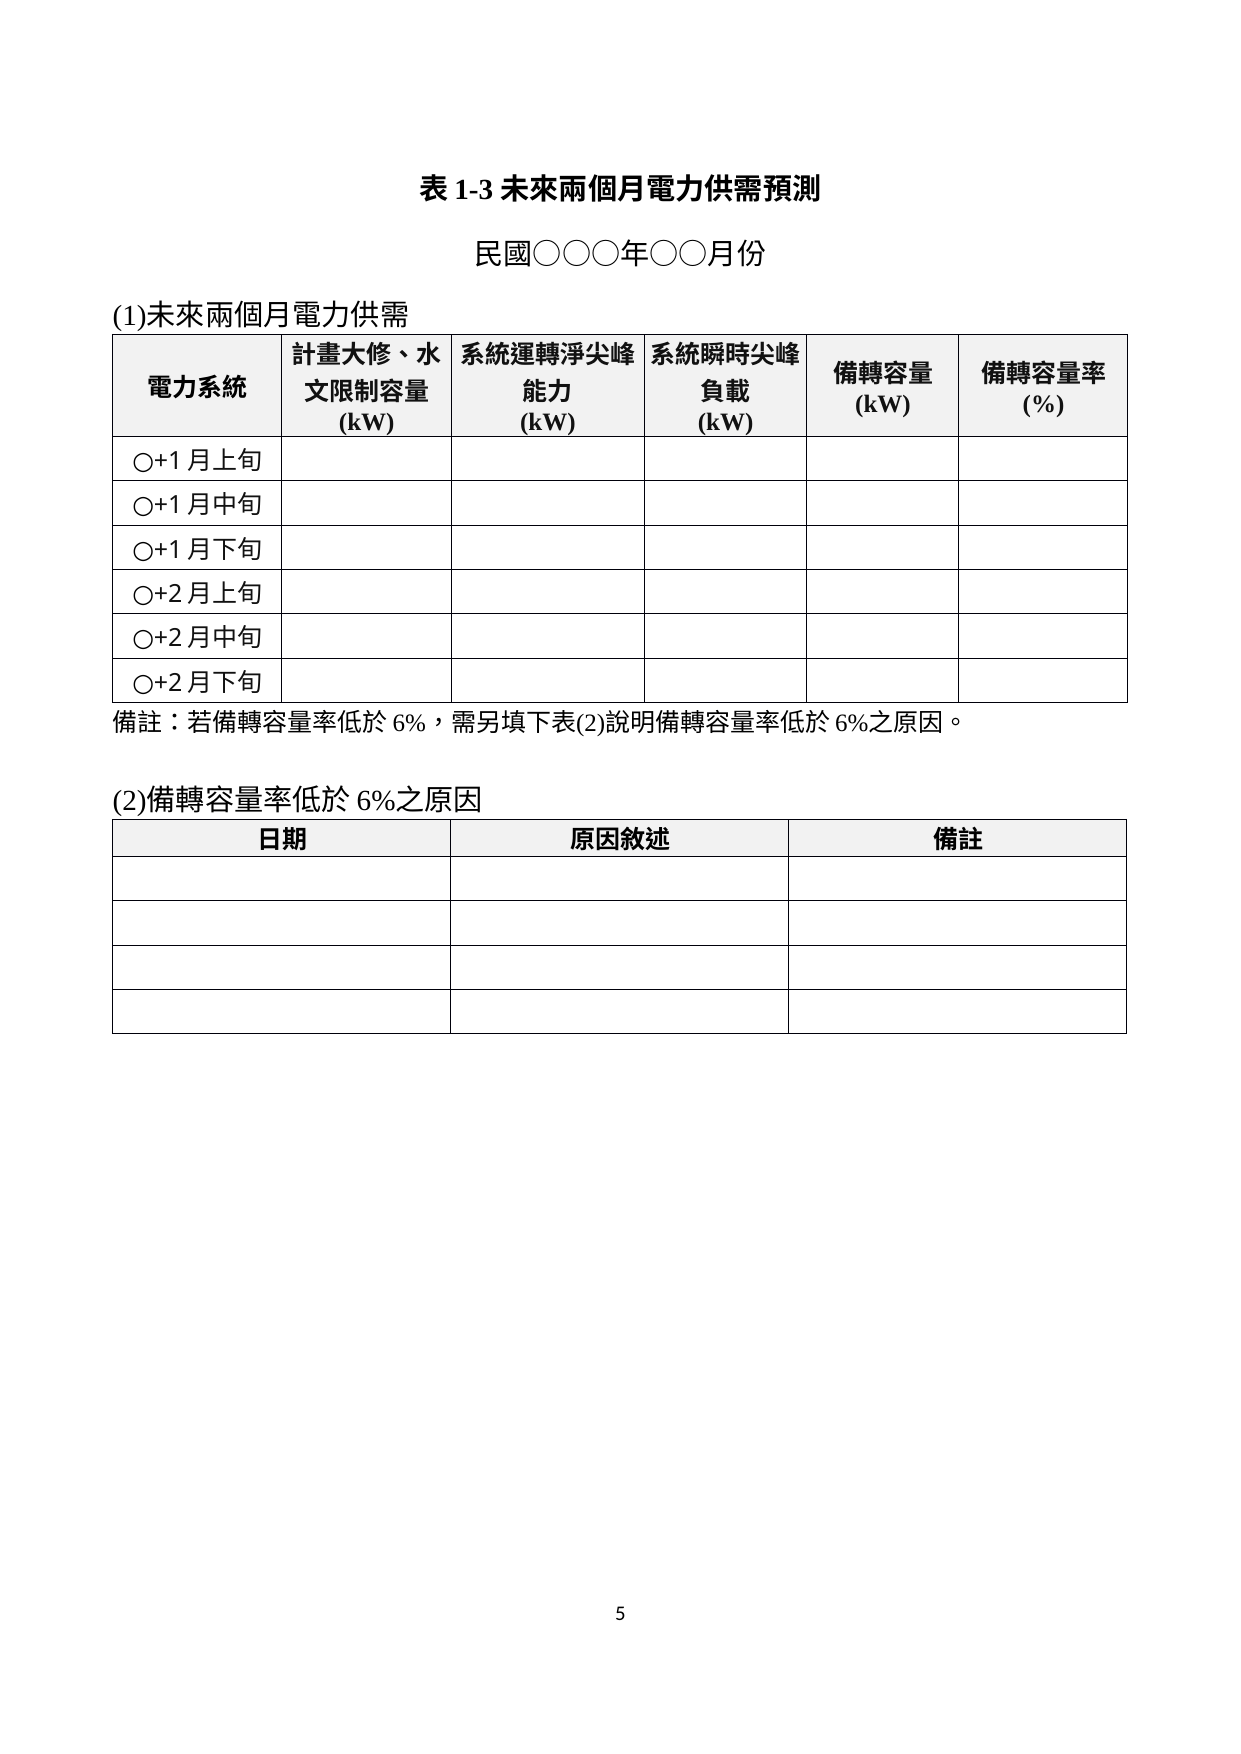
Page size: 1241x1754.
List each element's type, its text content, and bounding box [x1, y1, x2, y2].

table_header 系統運轉淨尖峰能力 (kW) [452, 335, 644, 436]
table_cell ○+2月下旬 [113, 659, 281, 702]
table_cell [645, 437, 806, 480]
table_header 系統瞬時尖峰負載 (kW) [645, 335, 806, 436]
table_cell [452, 437, 644, 480]
table_cell [452, 614, 644, 657]
table_cell [282, 570, 451, 613]
table_cell [452, 570, 644, 613]
table_header 備註 [789, 820, 1126, 856]
table_cell [959, 437, 1127, 480]
table_cell ○+2月上旬 [113, 570, 281, 613]
table_cell [452, 659, 644, 702]
table_cell [789, 946, 1126, 989]
table_cell [282, 437, 451, 480]
table_header 電力系統 [113, 335, 281, 436]
table_header 計畫大修、水文限制容量 (kW) [282, 335, 451, 436]
table_cell [959, 659, 1127, 702]
table_cell [645, 659, 806, 702]
table_cell ○+1月下旬 [113, 526, 281, 569]
table_cell [807, 437, 958, 480]
table_cell [789, 857, 1126, 900]
table_cell [452, 526, 644, 569]
table_header 備轉容量 (kW) [807, 335, 958, 436]
table_cell [789, 901, 1126, 945]
table_cell [282, 526, 451, 569]
table_cell [113, 990, 450, 1033]
table_cell [959, 526, 1127, 569]
text 備註：若備轉容量率低於6%，需另填下表(2)說明備轉容量率低於6%之原因。 [112, 703, 1128, 739]
table_cell [645, 614, 806, 657]
table_cell [959, 614, 1127, 657]
table_header 備轉容量率(%) [959, 335, 1127, 436]
table_cell [451, 990, 788, 1033]
table_cell [113, 901, 450, 945]
table_cell [645, 570, 806, 613]
text 表1-3 未來兩個月電力供需預測 [112, 162, 1128, 208]
table_cell [282, 614, 451, 657]
table_header 原因敘述 [451, 820, 788, 856]
table_cell [959, 570, 1127, 613]
table_cell ○+1月上旬 [113, 437, 281, 480]
table_cell [451, 946, 788, 989]
table_cell [451, 857, 788, 900]
table_cell [113, 857, 450, 900]
text (2)備轉容量率低於6%之原因 [112, 777, 1128, 819]
text 民國○○○年○○月份 [112, 227, 1128, 273]
table_cell ○+2月中旬 [113, 614, 281, 657]
table_cell [113, 946, 450, 989]
table_cell [452, 481, 644, 525]
table_cell ○+1月中旬 [113, 481, 281, 525]
table_cell [645, 481, 806, 525]
table_cell [807, 614, 958, 657]
table_cell [807, 659, 958, 702]
table_cell [807, 570, 958, 613]
table_cell [807, 481, 958, 525]
table_cell [959, 481, 1127, 525]
table_cell [645, 526, 806, 569]
text (1)未來兩個月電力供需 [112, 292, 1128, 334]
table_cell [807, 526, 958, 569]
table_cell [282, 481, 451, 525]
table_cell [789, 990, 1126, 1033]
table_header 日期 [113, 820, 450, 856]
table_cell [282, 659, 451, 702]
table_cell [451, 901, 788, 945]
